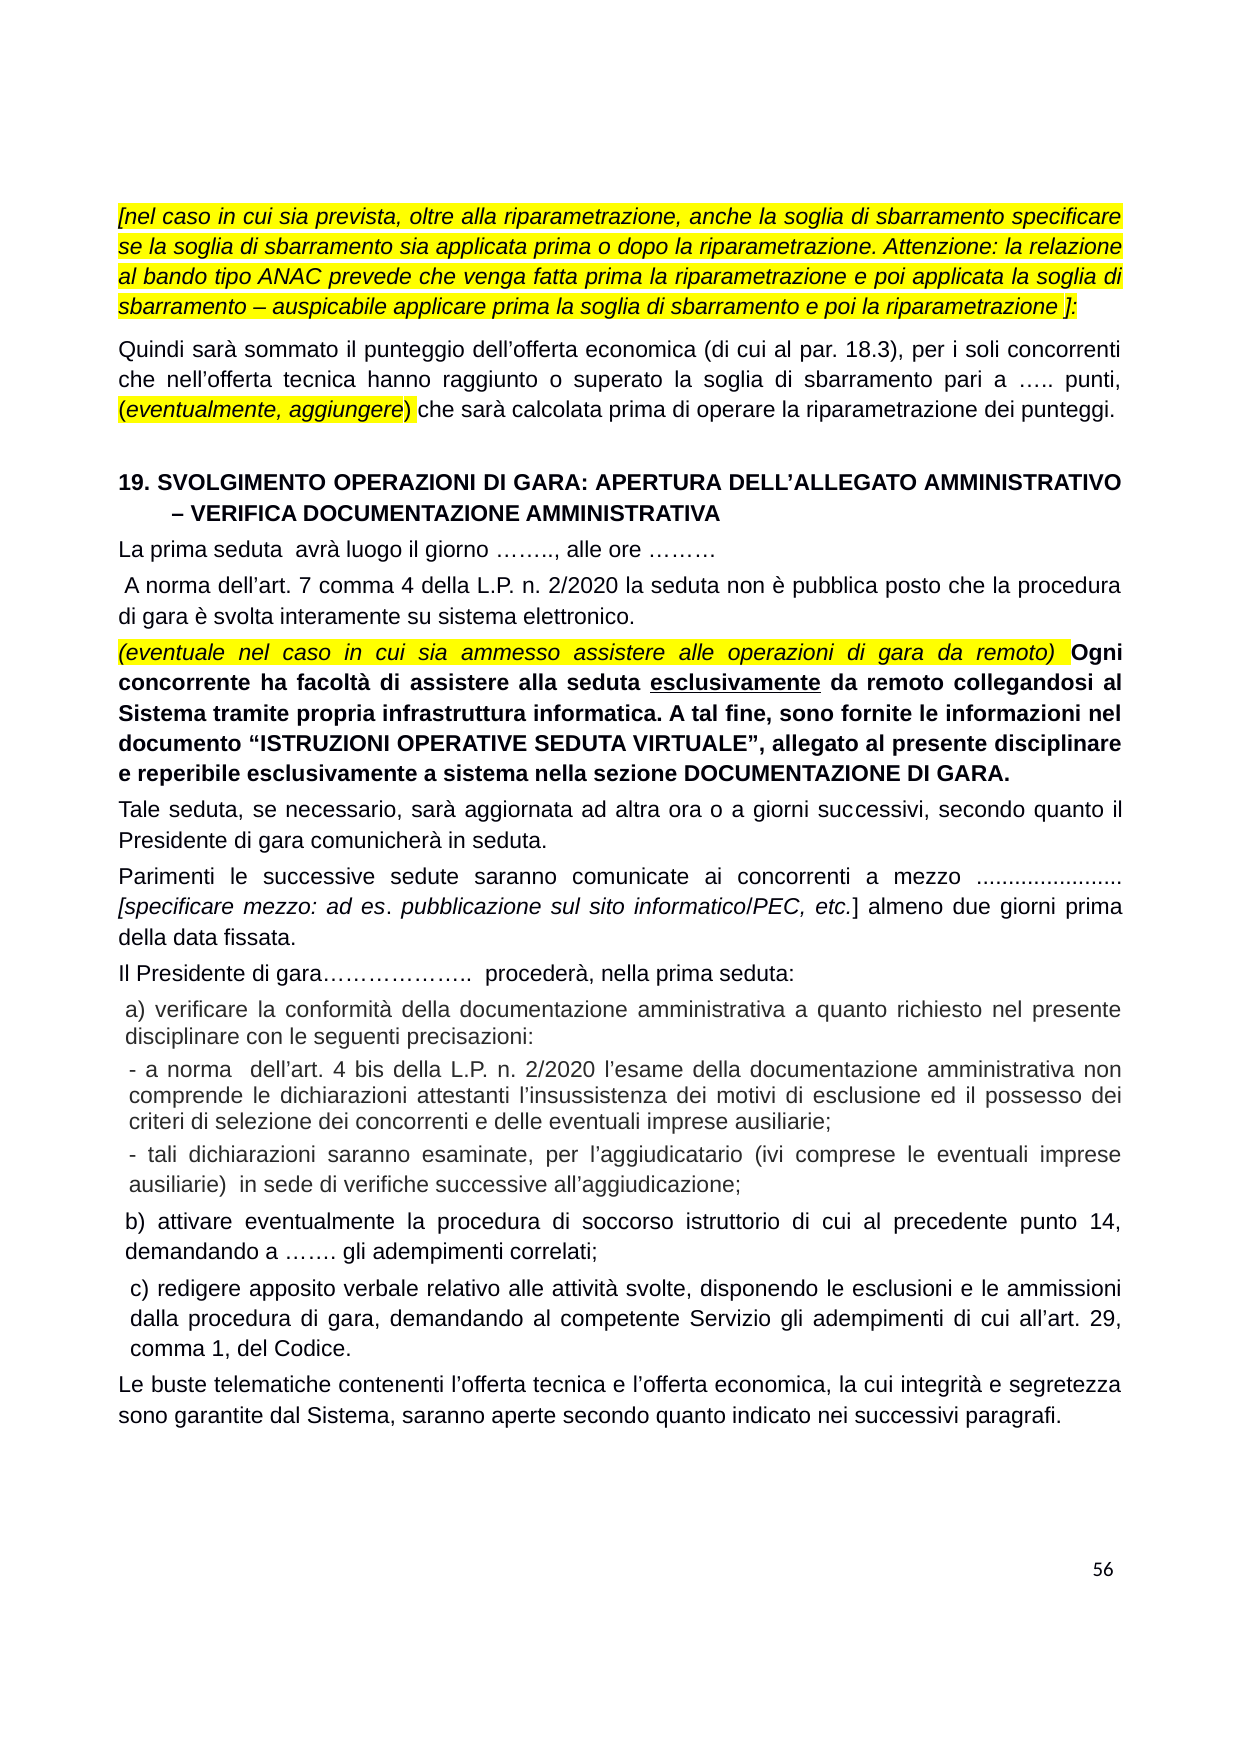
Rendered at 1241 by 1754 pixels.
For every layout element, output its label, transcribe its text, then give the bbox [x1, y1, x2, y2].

list - a norma dell’art. 4 bis della L.P. n. 2/2020 l’esame della documentazione amministrativa non comprende le dichiarazioni attestanti l’insussistenza dei motivi di esclusione ed il possesso dei criteri di selezione dei concorrenti e delle eventuali imprese ausiliarie; [128, 1056, 1123, 1134]
list - tali dichiarazioni saranno esaminate, per l’aggiudicatario (ivi comprese le eventuali imprese ausiliarie) in sede di verifiche successive all’aggiudicazione; [128, 1141, 1123, 1198]
text Quindi sarà sommato il punteggio dell’offerta economica (di cui al par. 18.3), per i soli concorrenti che nell’offerta tecnica hanno raggiunto o superato la soglia di sbarramento pari a ….. punti, (eventualmente, aggiungere) che sarà calcolata prima di operare la riparametrazione dei punteggi. [118, 336, 1123, 423]
text Le buste telematiche contenenti l’offerta tecnica e l’offerta economica, la cui integrità e segretezza sono garantite dal Sistema, saranno aperte secondo quanto indicato nei successivi paragrafi. [118, 1371, 1123, 1428]
text La prima seduta avrà luogo il giorno …….., alle ore ……… [118, 536, 1123, 562]
list c) redigere apposito verbale relativo alle attività svolte, disponendo le esclusioni e le ammissioni dalla procedura di gara, demandando al competente Servizio gli adempimenti di cui all’art. 29, comma 1, del Codice. [130, 1274, 1123, 1361]
text Tale seduta, se necessario, sarà aggiornata ad altra ora o a giorni successivi, secondo quanto il Presidente di gara comunicherà in seduta. [118, 796, 1123, 853]
subtitle 19. SVOLGIMENTO OPERAZIONI DI GARA: APERTURA dell’alLEGATO AMMINISTRATIVO – VERIFICA DOCUMENTAZIONE AMMINISTRATIVA [118, 469, 1123, 526]
list a) verificare la conformità della documentazione amministrativa a quanto richiesto nel presente disciplinare con le seguenti precisazioni: [125, 996, 1123, 1049]
text A norma dell’art. 7 comma 4 della L.P. n. 2/2020 la seduta non è pubblica posto che la procedura di gara è svolta interamente su sistema elettronico. [118, 572, 1123, 629]
list b) attivare eventualmente la procedura di soccorso istruttorio di cui al precedente punto 14, demandando a ……. gli adempimenti correlati; [125, 1208, 1123, 1264]
text Il Presidente di gara……………….. procederà, nella prima seduta: [118, 960, 1123, 986]
text (eventuale nel caso in cui sia ammesso assistere alle operazioni di gara da remoto) Ogni concorrente ha facoltà di assistere alla seduta esclusivamente da remoto collegandosi al Sistema tramite propria infrastruttura informatica. A tal fine, sono fornite le informazioni nel documento “ISTRUZIONI OPERATIVE SEDUTA VIRTUALE”, allegato al presente disciplinare e reperibile esclusivamente a sistema nella sezione DOCUMENTAZIONE DI GARA. [118, 639, 1123, 786]
text Parimenti le successive sedute saranno comunicate ai concorrenti a mezzo ....................... [specificare mezzo: ad es. pubblicazione sul sito informatico/PEC, etc.] almeno due giorni prima della data fissata. [118, 863, 1123, 950]
text [nel caso in cui sia prevista, oltre alla riparametrazione, anche la soglia di sbarramento specificare se la soglia di sbarramento sia applicata prima o dopo la riparametrazione. Attenzione: la relazione al bando tipo ANAC prevede che venga fatta prima la riparametrazione e poi applicata la soglia di sbarramento – auspicabile applicare prima la soglia di sbarramento e poi la riparametrazione ]: [118, 203, 1123, 319]
